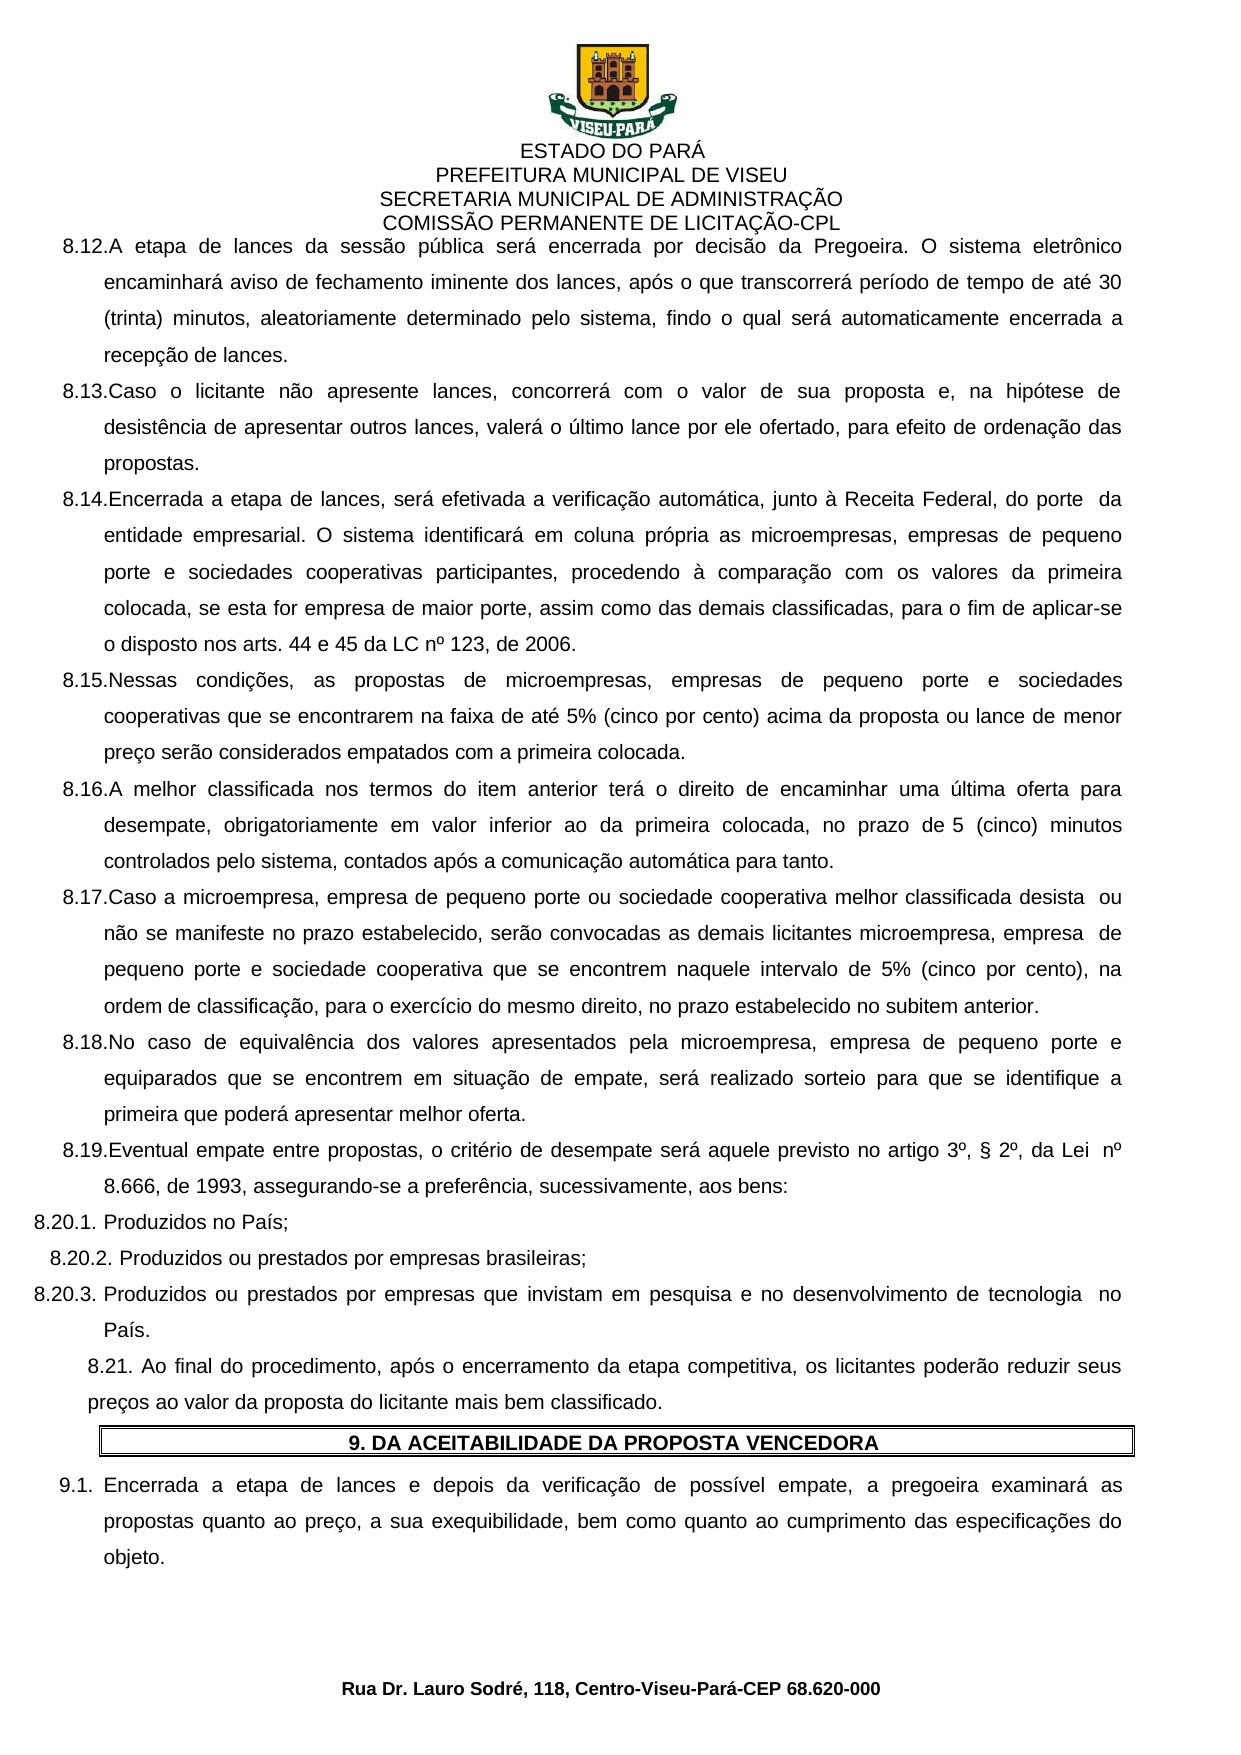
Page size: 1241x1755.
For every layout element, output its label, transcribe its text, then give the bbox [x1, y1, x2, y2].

list No caso de equivalência dos valores apresentados pela microempresa, empresa de pequeno porte e equiparados que se encontrem em situação de empate, será realizado sorteio para que se identifique a primeira que poderá apresentar melhor oferta. [87, 1029, 1122, 1126]
list Caso o licitante não apresente lances, concorrerá com o valor de sua proposta e, na hipótese de desistência de apresentar outros lances, valerá o último lance por ele ofertado, para efeito de ordenação das propostas. [87, 378, 1122, 475]
list Encerrada a etapa de lances, será efetivada a verificação automática, junto à Receita Federal, do porte da entidade empresarial. O sistema identificará em coluna própria as microempresas, empresas de pequeno porte e sociedades cooperativas participantes, procedendo à comparação com os valores da primeira colocada, se esta for empresa de maior porte, assim como das demais classificadas, para o fim de aplicar-se o disposto nos arts. 44 e 45 da LC nº 123, de 2006. [87, 487, 1123, 656]
list Caso a microempresa, empresa de pequeno porte ou sociedade cooperativa melhor classificada desista ou não se manifeste no prazo estabelecido, serão convocadas as demais licitantes microempresa, empresa de pequeno porte e sociedade cooperativa que se encontrem naquele intervalo de 5% (cinco por cento), na ordem de classificação, para o exercício do mesmo direito, no prazo estabelecido no subitem anterior. [87, 885, 1122, 1017]
list Nessas condições, as propostas de microempresas, empresas de pequeno porte e sociedades cooperativas que se encontrarem na faixa de até 5% (cinco por cento) acima da proposta ou lance de menor preço serão considerados empatados com a primeira colocada. [87, 668, 1123, 764]
text 8.21. Ao final do procedimento, após o encerramento da etapa competitiva, os licitantes poderão reduzir seus preços ao valor da proposta do licitante mais bem classificado. [87, 1354, 1122, 1414]
list A melhor classificada nos termos do item anterior terá o direito de encaminhar uma última oferta para desempate, obrigatoriamente em valor inferior ao da primeira colocada, no prazo de 5 (cinco) minutos controlados pelo sistema, contados após a comunicação automática para tanto. [87, 777, 1123, 873]
list A etapa de lances da sessão pública será encerrada por decisão da Pregoeira. O sistema eletrônico encaminhará aviso de fechamento iminente dos lances, após o que transcorrerá período de tempo de até 30 (trinta) minutos, aleatoriamente determinado pelo sistema, findo o qual será automaticamente encerrada a recepção de lances. [87, 234, 1123, 366]
text 9. DA ACEITABILIDADE DA PROPOSTA VENCEDORA [348, 1430, 1132, 1453]
list Produzidos ou prestados por empresas que invistam em pesquisa e no desenvolvimento de tecnologia no País. [87, 1282, 1122, 1342]
list Produzidos ou prestados por empresas brasileiras; [103, 1246, 1147, 1270]
list Produzidos no País; [87, 1210, 1147, 1234]
list Encerrada a etapa de lances e depois da verificação de possível empate, a pregoeira examinará as propostas quanto ao preço, a sua exequibilidade, bem como quanto ao cumprimento das especificações do objeto. [87, 1472, 1123, 1569]
list Eventual empate entre propostas, o critério de desempate será aquele previsto no artigo 3º, § 2º, da Lei nº 8.666, de 1993, assegurando-se a preferência, sucessivamente, aos bens: [87, 1138, 1122, 1198]
